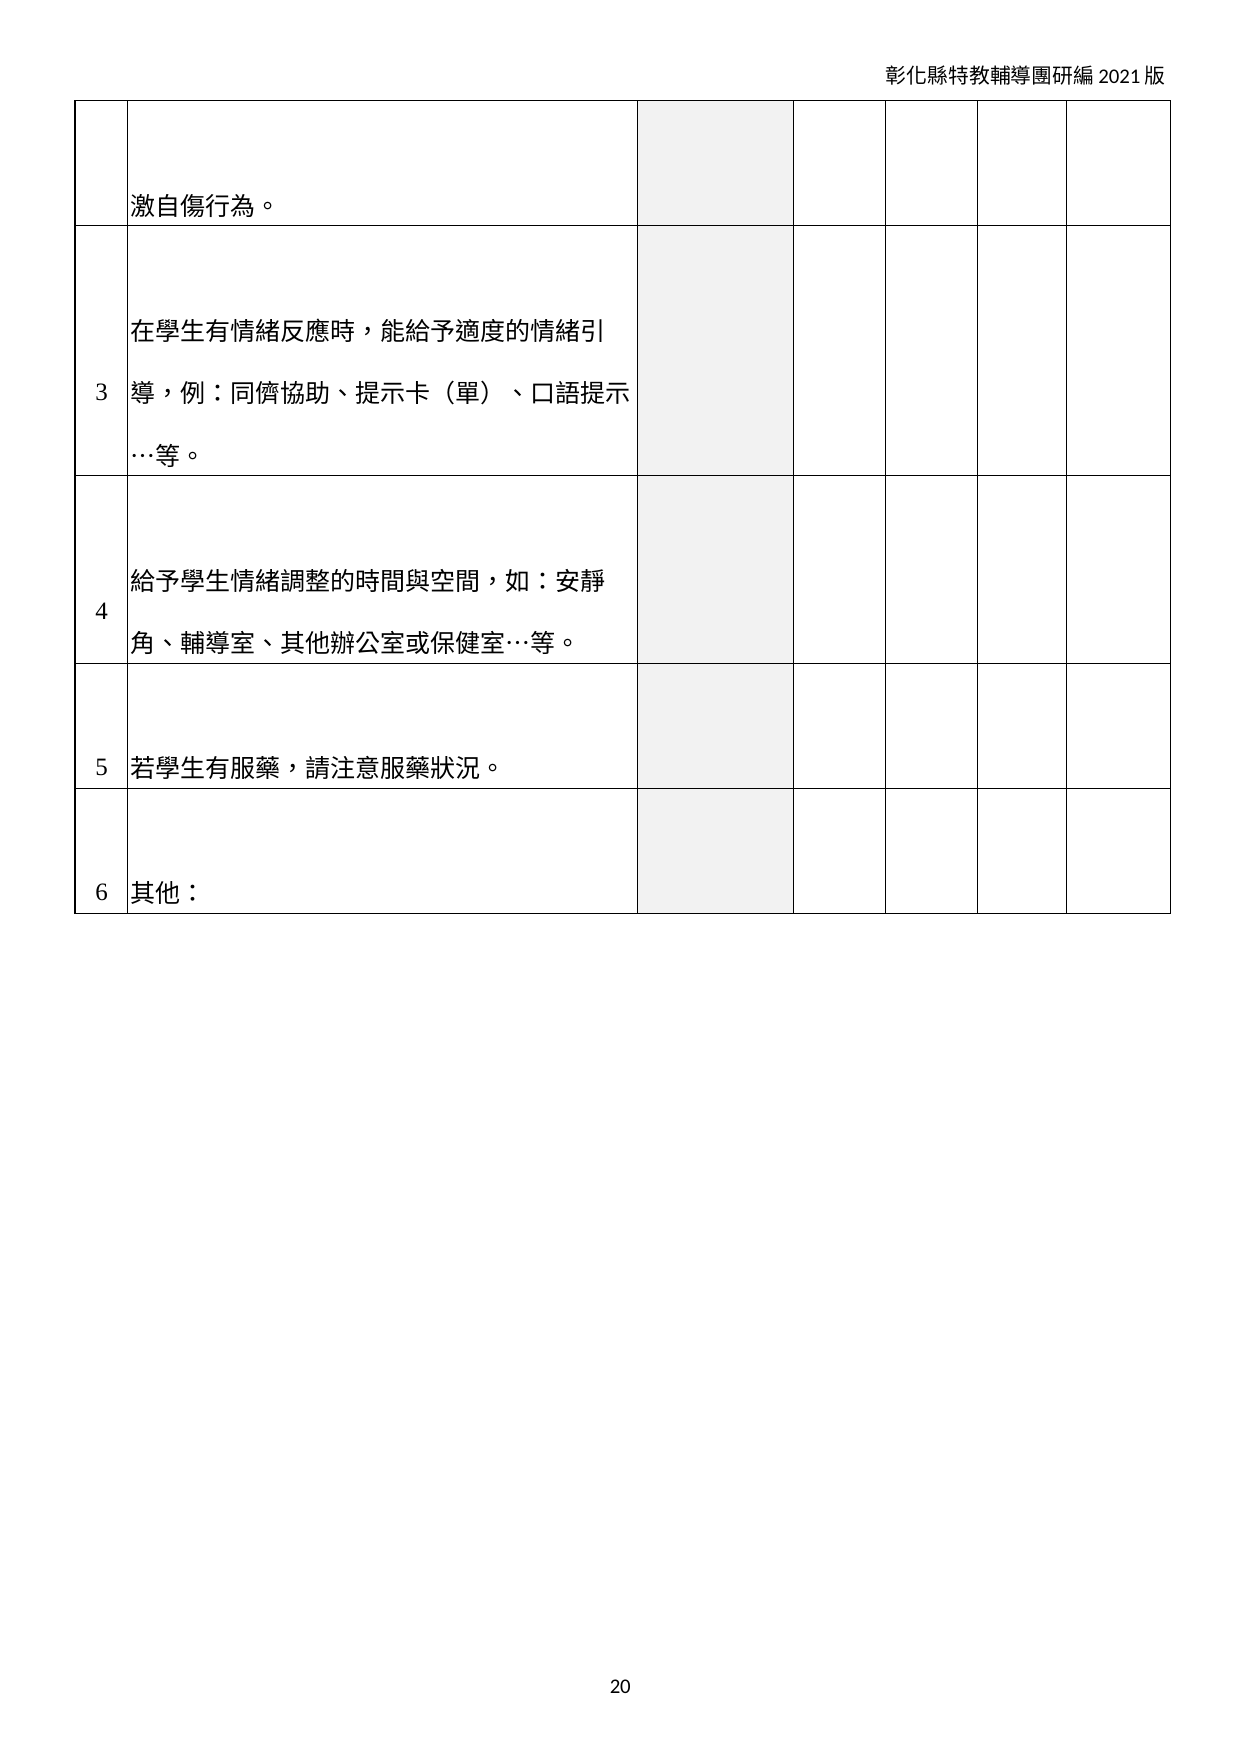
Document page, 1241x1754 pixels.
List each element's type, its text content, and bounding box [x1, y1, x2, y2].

table_cell [794, 789, 885, 913]
table_cell [1067, 664, 1170, 788]
table_cell [794, 476, 885, 663]
table_cell 激自傷行為。 [128, 101, 637, 225]
table_cell [794, 101, 885, 225]
table_cell [76, 101, 127, 225]
table_cell 3 [76, 226, 127, 475]
table_cell [886, 226, 977, 475]
table_cell [638, 664, 793, 788]
table_cell [886, 476, 977, 663]
table_cell [886, 101, 977, 225]
table_cell [638, 226, 793, 475]
table_cell [638, 476, 793, 663]
table_cell [978, 226, 1066, 475]
table_cell 給予學生情緒調整的時間與空間，如：安靜角、輔導室、其他辦公室或保健室…等。 [128, 476, 637, 663]
table_cell [886, 789, 977, 913]
table_cell 4 [76, 476, 127, 663]
table_cell [1067, 226, 1170, 475]
table_cell 若學生有服藥，請注意服藥狀況。 [128, 664, 637, 788]
table_cell [978, 789, 1066, 913]
table_cell [978, 476, 1066, 663]
table_cell [794, 664, 885, 788]
table_cell 其他： [128, 789, 637, 913]
table_cell [1067, 476, 1170, 663]
table_cell [886, 664, 977, 788]
table_cell 5 [76, 664, 127, 788]
table_cell 在學生有情緒反應時，能給予適度的情緒引導，例：同儕協助、提示卡（單）、口語提示…等。 [128, 226, 637, 475]
table_cell [638, 789, 793, 913]
table_cell [978, 101, 1066, 225]
table_cell [638, 101, 793, 225]
table_cell 6 [76, 789, 127, 913]
table_cell [794, 226, 885, 475]
table_cell [1067, 789, 1170, 913]
table_cell [978, 664, 1066, 788]
table_cell [1067, 101, 1170, 225]
